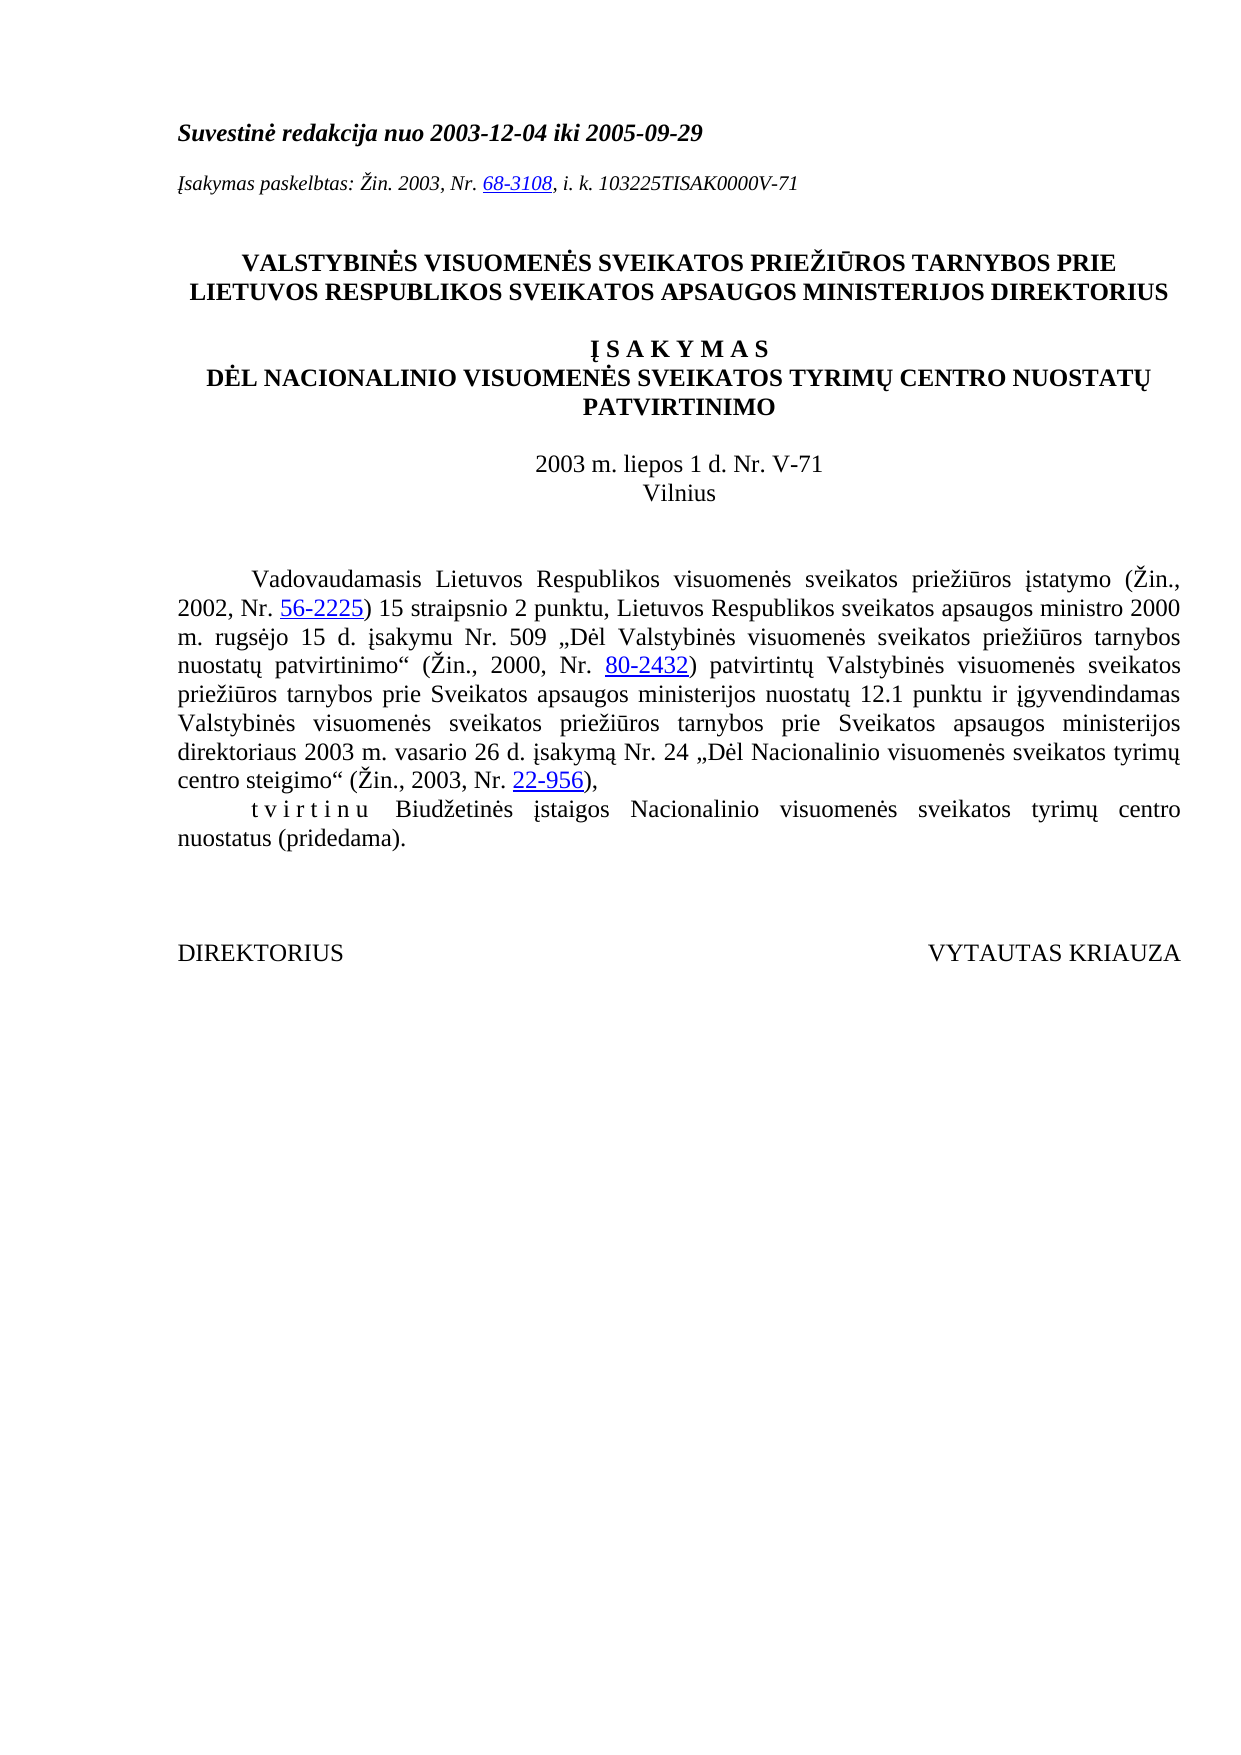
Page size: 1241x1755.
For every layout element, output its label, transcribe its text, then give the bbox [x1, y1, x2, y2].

text Vadovaudamasis Lietuvos Respublikos visuomenės sveikatos priežiūros įstatymo (Žin., 2002, Nr. 56-2225) 15 straipsnio 2 punktu, Lietuvos Respublikos sveikatos apsaugos ministro 2000 m. rugsėjo 15 d. įsakymu Nr. 509 „Dėl Valstybinės visuomenės sveikatos priežiūros tarnybos nuostatų patvirtinimo“ (Žin., 2000, Nr. 80-2432) patvirtintų Valstybinės visuomenės sveikatos priežiūros tarnybos prie Sveikatos apsaugos ministerijos nuostatų 12.1 punktu ir įgyvendindamas Valstybinės visuomenės sveikatos priežiūros tarnybos prie Sveikatos apsaugos ministerijos direktoriaus 2003 m. vasario 26 d. įsakymą Nr. 24 „Dėl Nacionalinio visuomenės sveikatos tyrimų centro steigimo“ (Žin., 2003, Nr. 22-956), [177, 564, 1181, 794]
text 2003 m. liepos 1 d. Nr. V-71 [177, 449, 1181, 478]
text Vilnius [177, 478, 1181, 507]
text Į S A K Y M A S [177, 334, 1181, 363]
text Įsakymas paskelbtas: Žin. 2003, Nr. 68-3108, i. k. 103225TISAK0000V-71 [177, 171, 1181, 195]
text DĖL NACIONALINIO VISUOMENĖS SVEIKATOS TYRIMŲ CENTRO NUOSTATŲ PATVIRTINIMO [177, 363, 1181, 420]
text Suvestinė redakcija nuo 2003-12-04 iki 2005-09-29 [177, 118, 1181, 147]
text DIREKTORIUS VYTAUTAS KRIAUZA [177, 938, 1181, 967]
text VALSTYBINĖS VISUOMENĖS SVEIKATOS PRIEŽIŪROS TARNYBOS PRIE LIETUVOS RESPUBLIKOS SVEIKATOS APSAUGOS MINISTERIJOS DIREKTORIUS [177, 248, 1181, 305]
text tvirtinu Biudžetinės įstaigos Nacionalinio visuomenės sveikatos tyrimų centro nuostatus (pridedama). [177, 794, 1181, 852]
